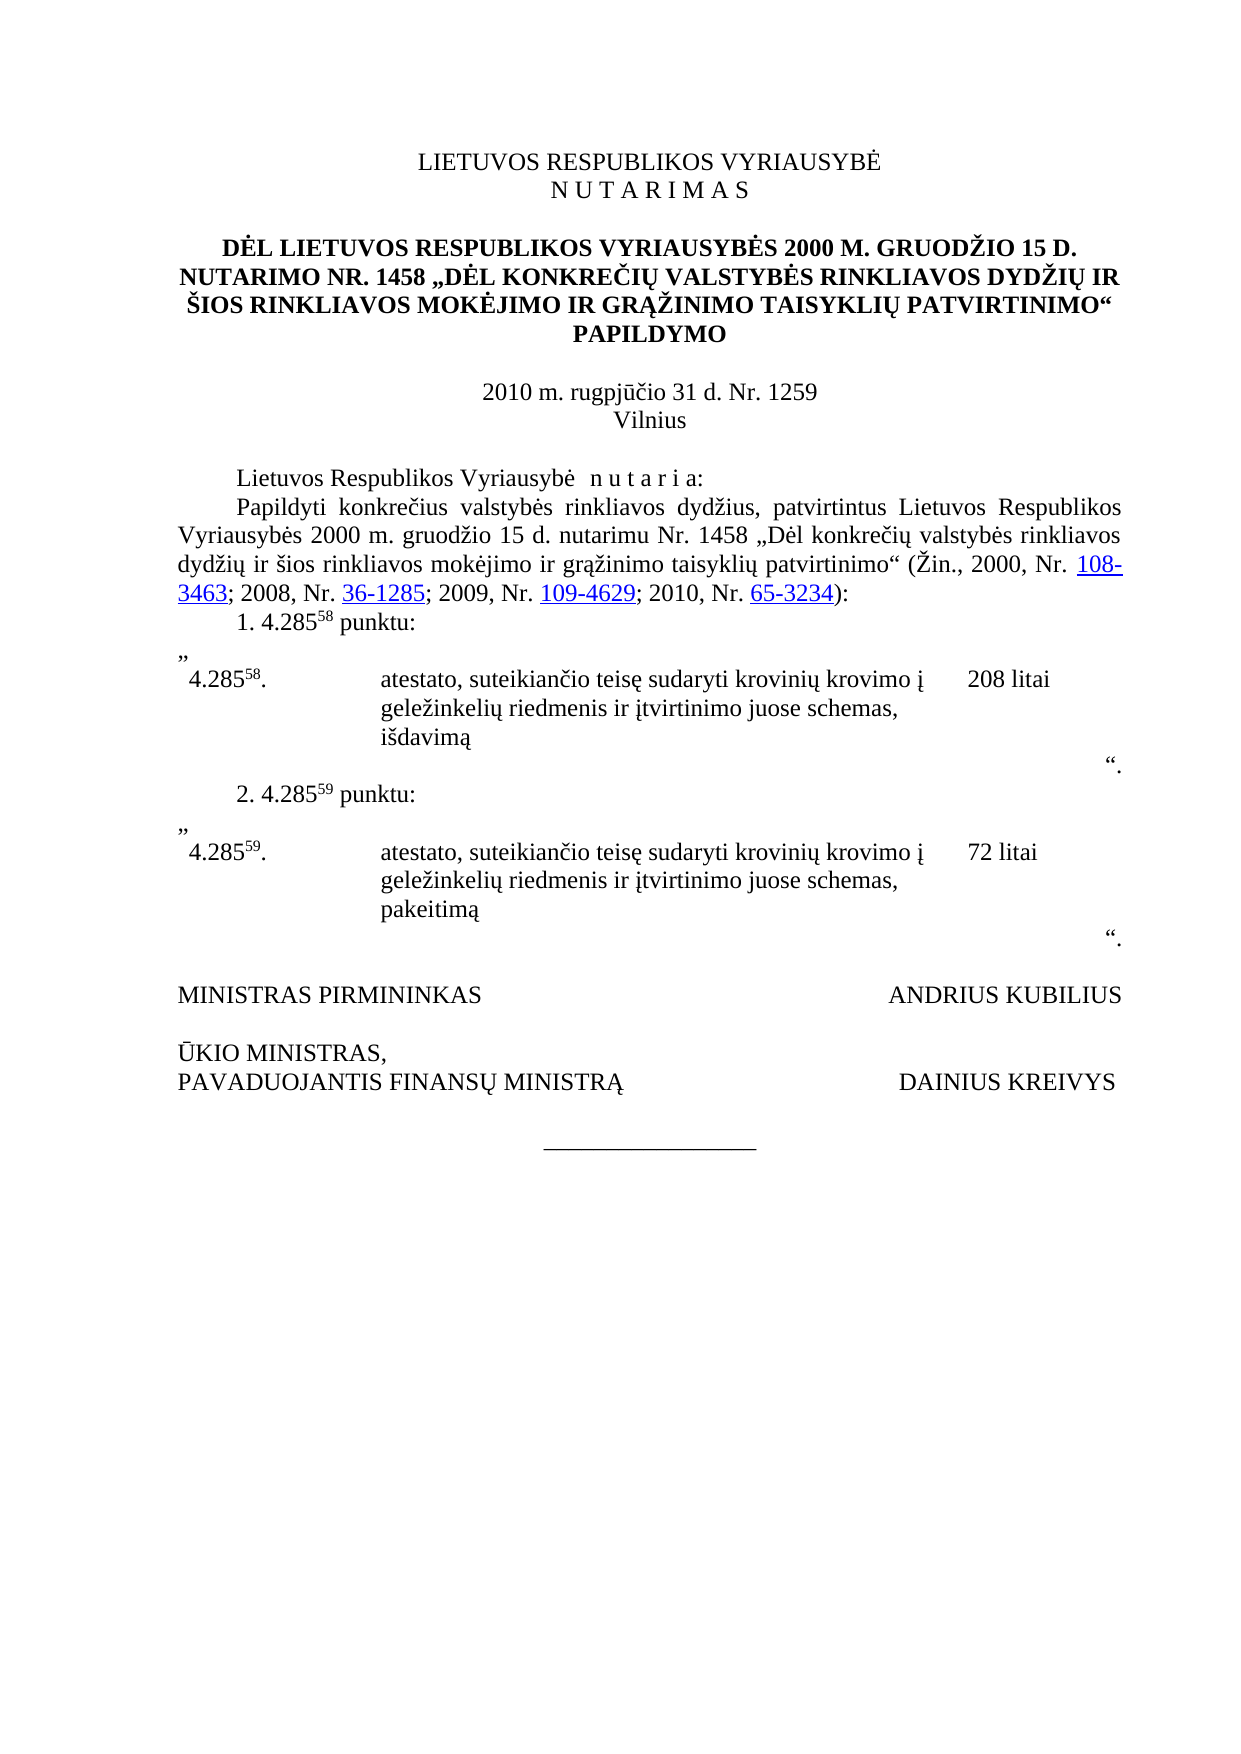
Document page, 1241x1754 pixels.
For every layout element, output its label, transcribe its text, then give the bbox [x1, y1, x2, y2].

table_header atestato, suteikiančio teisę sudaryti krovinių krovimo į geležinkelių riedmenis ir įtvirtinimo juose schemas, išdavimą [369, 664, 956, 751]
text 2. 4.28559 punktu: [177, 779, 1122, 808]
text Lietuvos Respublikos Vyriausybė [177, 147, 1122, 176]
text MINISTRAS PIRMININKAS ANDRIUS KUBILIUS [177, 981, 1122, 1009]
text Lietuvos Respublikos Vyriausybė nutaria: [177, 463, 1122, 492]
text Vilnius [177, 406, 1122, 434]
text ŪKIO MINISTRAS, [177, 1038, 1122, 1067]
table_header 208 litai [956, 664, 1144, 751]
text “. [177, 923, 1122, 952]
text “. [177, 751, 1122, 779]
text NUTARIMAS [177, 176, 1122, 204]
text PAVADUOJANTIS FINANSŲ MINISTRĄ DAINIUS KREIVYS [177, 1067, 1122, 1096]
table_header 4.28559. [177, 837, 369, 923]
text 1. 4.28558 punktu: [177, 607, 1122, 636]
text 2010 m. rugpjūčio 31 d. Nr. 1259 [177, 377, 1122, 406]
text DĖL LIETUVOS RESPUBLIKOS VYRIAUSYBĖS 2000 M. GRUODŽIO 15 D. NUTARIMO NR. 1458 „DĖL KONKREČIŲ VALSTYBĖS RINKLIAVOS DYDŽIŲ IR ŠIOS RINKLIAVOS MOKĖJIMO IR GRĄŽINIMO TAISYKLIŲ PATVIRTINIMO“ PAPILDYMO [177, 233, 1122, 348]
text „ [177, 808, 1122, 837]
table_header 72 litai [956, 837, 1144, 923]
table_header atestato, suteikiančio teisę sudaryti krovinių krovimo į geležinkelių riedmenis ir įtvirtinimo juose schemas, pakeitimą [369, 837, 956, 923]
table_header 4.28558. [177, 664, 369, 751]
text Papildyti konkrečius valstybės rinkliavos dydžius, patvirtintus Lietuvos Respublikos Vyriausybės 2000 m. gruodžio 15 d. nutarimu Nr. 1458 „Dėl konkrečių valstybės rinkliavos dydžių ir šios rinkliavos mokėjimo ir grąžinimo taisyklių patvirtinimo“ (Žin., 2000, Nr. 108-3463; 2008, Nr. 36-1285; 2009, Nr. 109-4629; 2010, Nr. 65-3234): [177, 492, 1122, 607]
text _________________ [177, 1124, 1122, 1153]
text „ [177, 636, 1122, 664]
